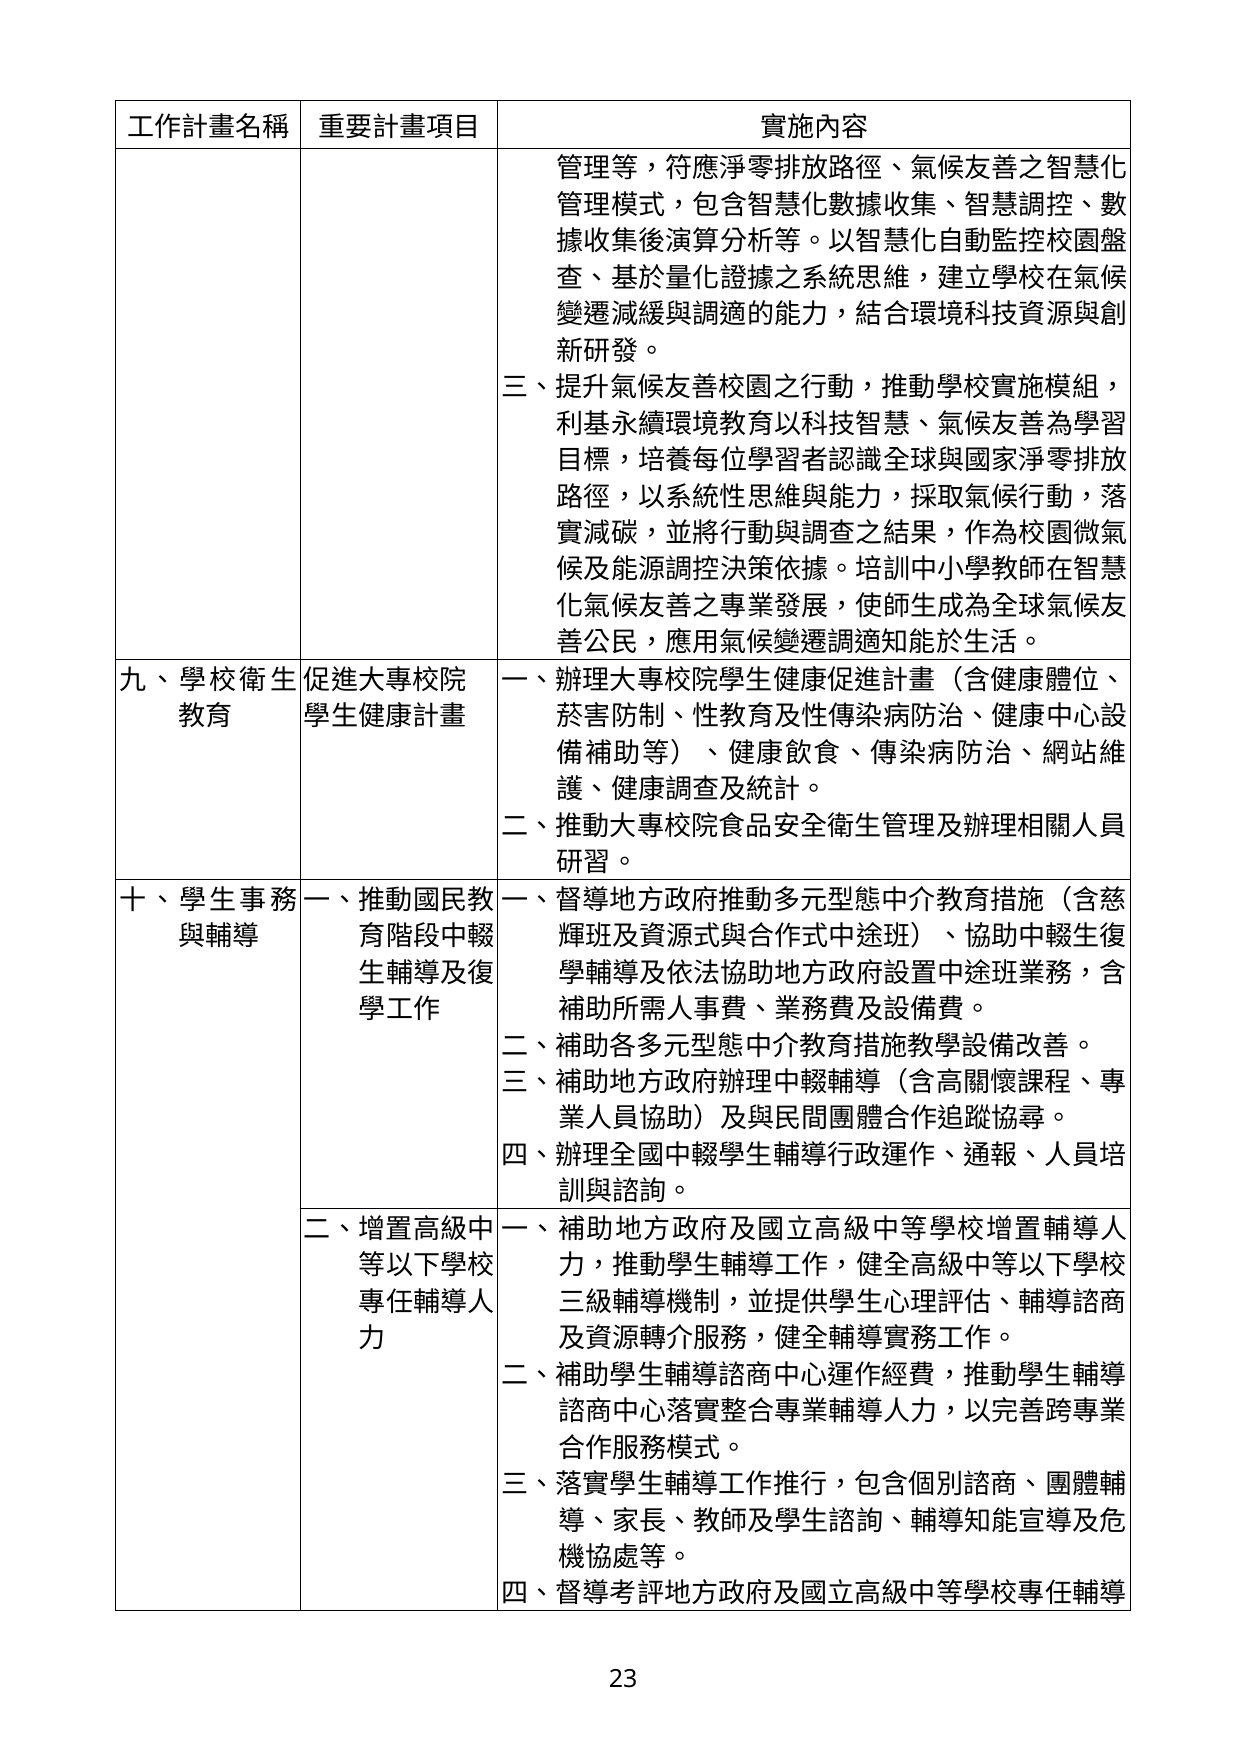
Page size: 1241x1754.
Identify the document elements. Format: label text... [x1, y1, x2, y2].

table_header 重要計畫項目 [301, 101, 497, 148]
table_cell 一、辦理大專校院學生健康促進計畫（含健康體位、菸害防制、性教育及性傳染病防治、健康中心設備補助等）、健康飲食、傳染病防治、網站維護、健康調查及統計。 二、推動大專校院食品安全衛生管理及辦理相關人員研習。 [498, 660, 1130, 879]
table_cell 二、增置高級中等以下學校專任輔導人力 [301, 1209, 497, 1610]
table_cell 一、督導地方政府推動多元型態中介教育措施（含慈輝班及資源式與合作式中途班）、協助中輟生復學輔導及依法協助地方政府設置中途班業務，含補助所需人事費、業務費及設備費。 二、補助各多元型態中介教育措施教學設備改善。 三、補助地方政府辦理中輟輔導（含高關懷課程、專業人員協助）及與民間團體合作追蹤協尋。 四、辦理全國中輟學生輔導行政運作、通報、人員培訓與諮詢。 [498, 880, 1130, 1208]
table_cell 管理等，符應淨零排放路徑、氣候友善之智慧化管理模式，包含智慧化數據收集、智慧調控、數據收集後演算分析等。以智慧化自動監控校園盤查、基於量化證據之系統思維，建立學校在氣候變遷減緩與調適的能力，結合環境科技資源與創新研發。 三、提升氣候友善校園之行動，推動學校實施模組，利基永續環境教育以科技智慧、氣候友善為學習目標，培養每位學習者認識全球與國家淨零排放路徑，以系統性思維與能力，採取氣候行動，落實減碳，並將行動與調查之結果，作為校園微氣候及能源調控決策依據。培訓中小學教師在智慧化氣候友善之專業發展，使師生成為全球氣候友善公民，應用氣候變遷調適知能於生活。 [498, 149, 1130, 659]
table_cell 十、學生事務與輔導 [116, 880, 300, 1610]
table_cell 促進大專校院學生健康計畫 [301, 660, 497, 879]
table_cell [301, 149, 497, 659]
table_cell 一、補助地方政府及國立高級中等學校增置輔導人力，推動學生輔導工作，健全高級中等以下學校三級輔導機制，並提供學生心理評估、輔導諮商及資源轉介服務，健全輔導實務工作。 二、補助學生輔導諮商中心運作經費，推動學生輔導諮商中心落實整合專業輔導人力，以完善跨專業合作服務模式。 三、落實學生輔導工作推行，包含個別諮商、團體輔導、家長、教師及學生諮詢、輔導知能宣導及危機協處等。 四、督導考評地方政府及國立高級中等學校專任輔導 [498, 1209, 1130, 1610]
table_cell [116, 149, 300, 659]
table_header 工作計畫名稱 [116, 101, 300, 148]
table_header 實施內容 [498, 101, 1130, 148]
table_cell 一、推動國民教育階段中輟生輔導及復學工作 [301, 880, 497, 1208]
table_cell 九、學校衛生教育 [116, 660, 300, 879]
